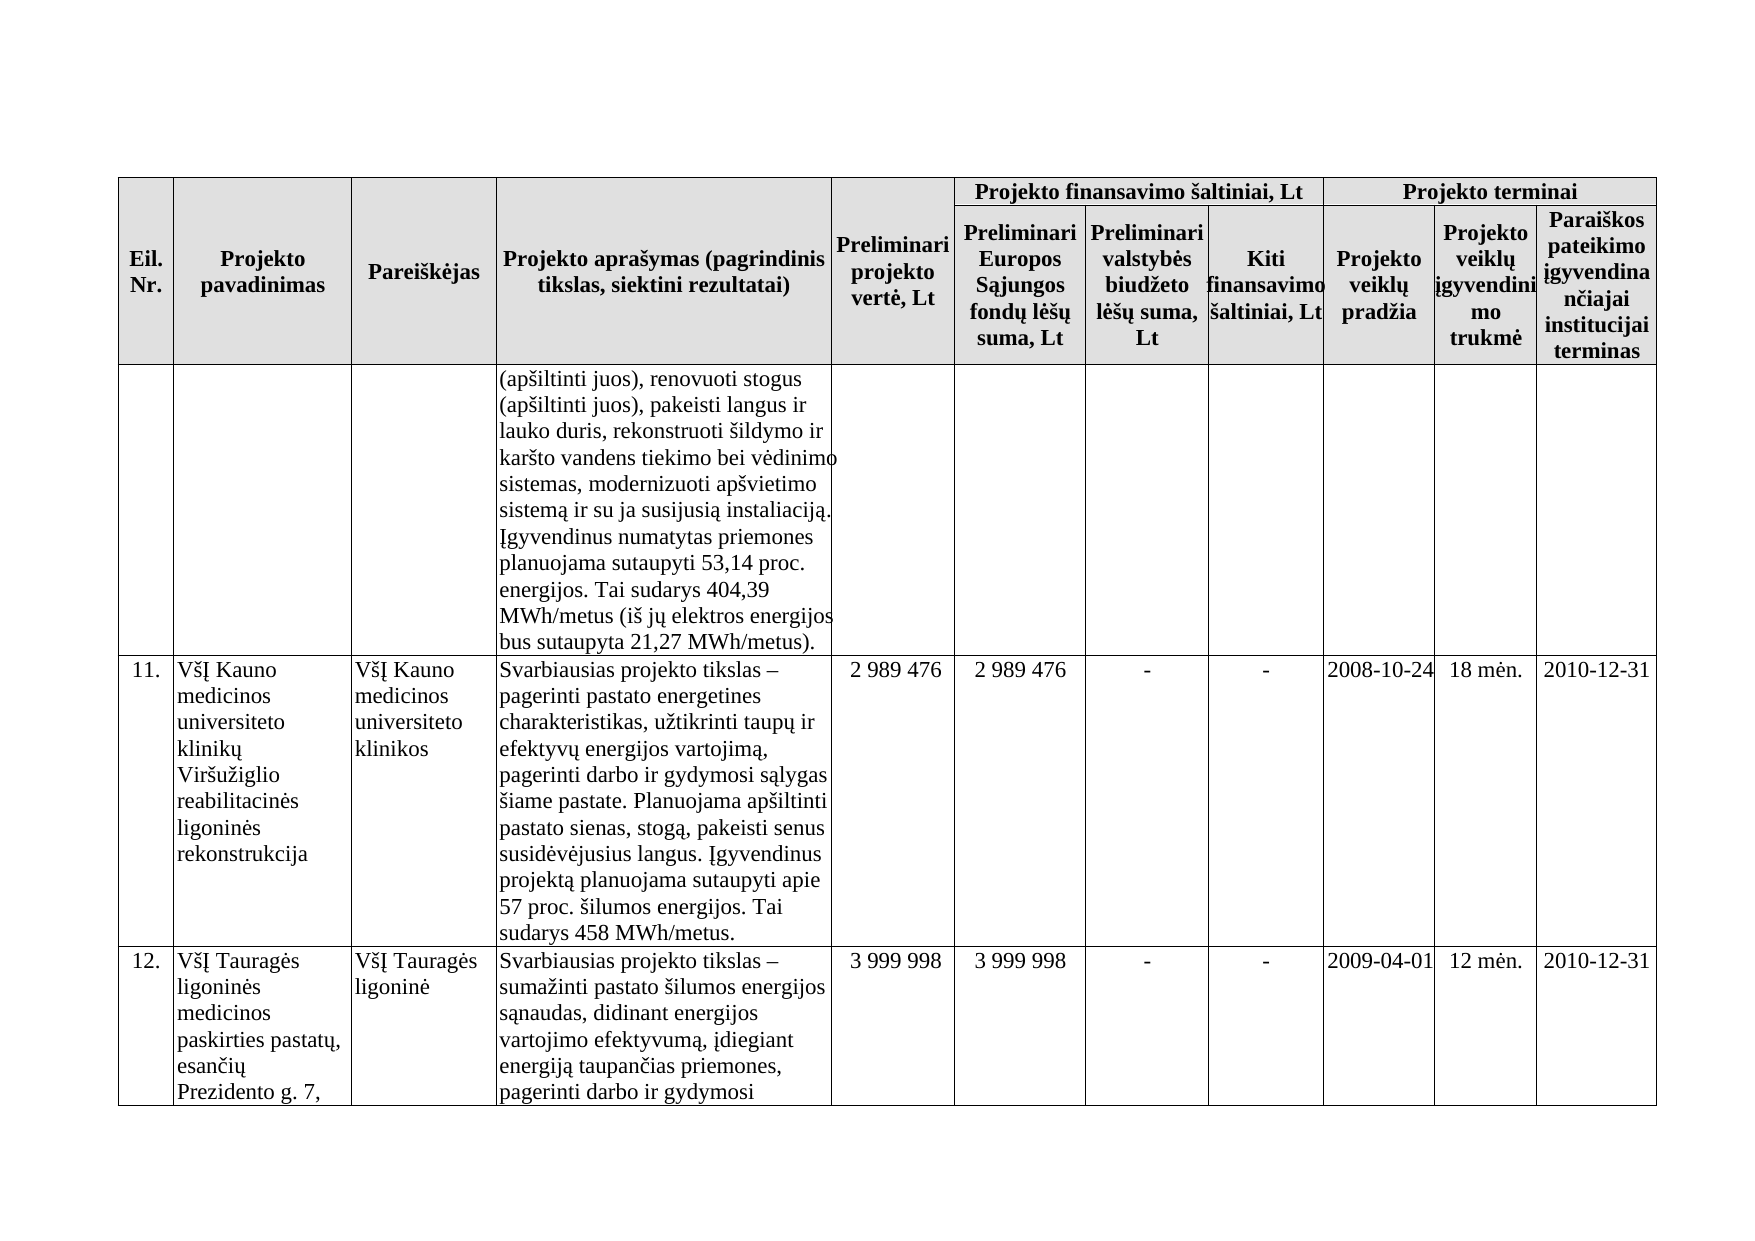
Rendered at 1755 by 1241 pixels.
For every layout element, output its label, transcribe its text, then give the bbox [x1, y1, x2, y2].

table_cell Projekto tikslas – pagerinti gimnazijos pastato (kurį sudaro 1 mūrinis pastatas ir 4 dalių priestatas) energetines charakteristikas, užtikrinti taupų ir efektyvų energijos vartojimą. Planuojama modernizuoti šildymo sistemą, renovuoti fasadus (apšiltinti juos), renovuoti stogus (apšiltinti juos), pakeisti langus ir lauko duris, rekonstruoti šildymo ir karšto vandens tiekimo bei vėdinimo sistemas, modernizuoti apšvietimo sistemą ir su ja susijusią instaliaciją. Įgyvendinus numatytas priemones planuojama sutaupyti 53,14 proc. energijos. Tai sudarys 404,39 MWh/metus (iš jų elektros energijos bus sutaupyta 21,27 MWh/metus). [497, 365, 831, 655]
table_cell [1537, 365, 1656, 655]
table_header Projekto pavadinimas [174, 178, 351, 364]
table_cell Svarbiausias projekto tikslas – sumažinti pastato šilumos energijos sąnaudas, didinant energijos vartojimo efektyvumą, įdiegiant energiją taupančias priemones, pagerinti darbo ir gydymosi [497, 947, 831, 1105]
table_cell 3 999 998 [832, 947, 954, 1105]
table_cell Preliminari valstybės biudžeto lėšų suma, Lt [1086, 206, 1208, 364]
table_cell 2010-12-31 [1537, 947, 1656, 1105]
table_cell - [1086, 656, 1208, 946]
table_cell Projekto veiklų pradžia [1324, 206, 1434, 364]
table_cell Kiti finansavimo šaltiniai, Lt [1209, 206, 1323, 364]
table_cell 2 989 476 [832, 656, 954, 946]
table_cell [1086, 365, 1208, 655]
table_cell Paraiškos pateikimo įgyvendinančiajai institucijai terminas [1537, 206, 1656, 364]
table_cell Projekto veiklų įgyvendinimo trukmė [1435, 206, 1536, 364]
table_cell Svarbiausias projekto tikslas – pagerinti pastato energetines charakteristikas, užtikrinti taupų ir efektyvų energijos vartojimą, pagerinti darbo ir gydymosi sąlygas šiame pastate. Planuojama apšiltinti pastato sienas, stogą, pakeisti senus susidėvėjusius langus. Įgyvendinus projektą planuojama sutaupyti apie 57 proc. šilumos energijos. Tai sudarys 458 MWh/metus. [497, 656, 831, 946]
table_header Projekto finansavimo šaltiniai, Lt [955, 178, 1323, 204]
table_cell 2 105 842 [832, 365, 954, 655]
table_cell VšĮ Kauno medicinos universiteto klinikų Viršužiglio reabilitacinės ligoninės rekonstrukcija [174, 656, 351, 946]
table_cell - [1209, 947, 1323, 1105]
table_cell [352, 365, 496, 655]
table_header Eil. Nr. [119, 178, 173, 364]
table_cell 12 mėn. [1435, 947, 1536, 1105]
table_cell [1324, 365, 1434, 655]
table_cell Preliminari Europos Sąjungos fondų lėšų suma, Lt [955, 206, 1085, 364]
table_cell 2010-12-31 [1537, 656, 1656, 946]
table_cell [955, 365, 1085, 655]
table_cell 11. [119, 656, 173, 946]
table_cell [119, 365, 173, 655]
table_header Projekto terminai [1324, 178, 1656, 204]
table_header Projekto aprašymas (pagrindinis tikslas, siektini rezultatai) [497, 178, 831, 364]
table_header Pareiškėjas [352, 178, 496, 364]
table_cell 2008-10-24 [1324, 656, 1434, 946]
table_cell - [1209, 365, 1323, 655]
table_cell VšĮ Tauragės ligoninė [352, 947, 496, 1105]
table_cell VšĮ Kauno medicinos universiteto klinikos [352, 656, 496, 946]
table_cell - [1209, 656, 1323, 946]
table_cell [1435, 365, 1536, 655]
table_cell 18 mėn. [1435, 656, 1536, 946]
table_cell 2 989 476 [955, 656, 1085, 946]
table_cell 2009-04-01 [1324, 947, 1434, 1105]
table_header Preliminari projekto vertė, Lt [832, 178, 954, 364]
table_cell 3 999 998 [955, 947, 1085, 1105]
table_cell VšĮ Tauragės ligoninės medicinos paskirties pastatų, esančių Prezidento g. 7, [174, 947, 351, 1105]
table_cell 12. [119, 947, 173, 1105]
table_cell [174, 365, 351, 655]
table_cell - [1086, 947, 1208, 1105]
